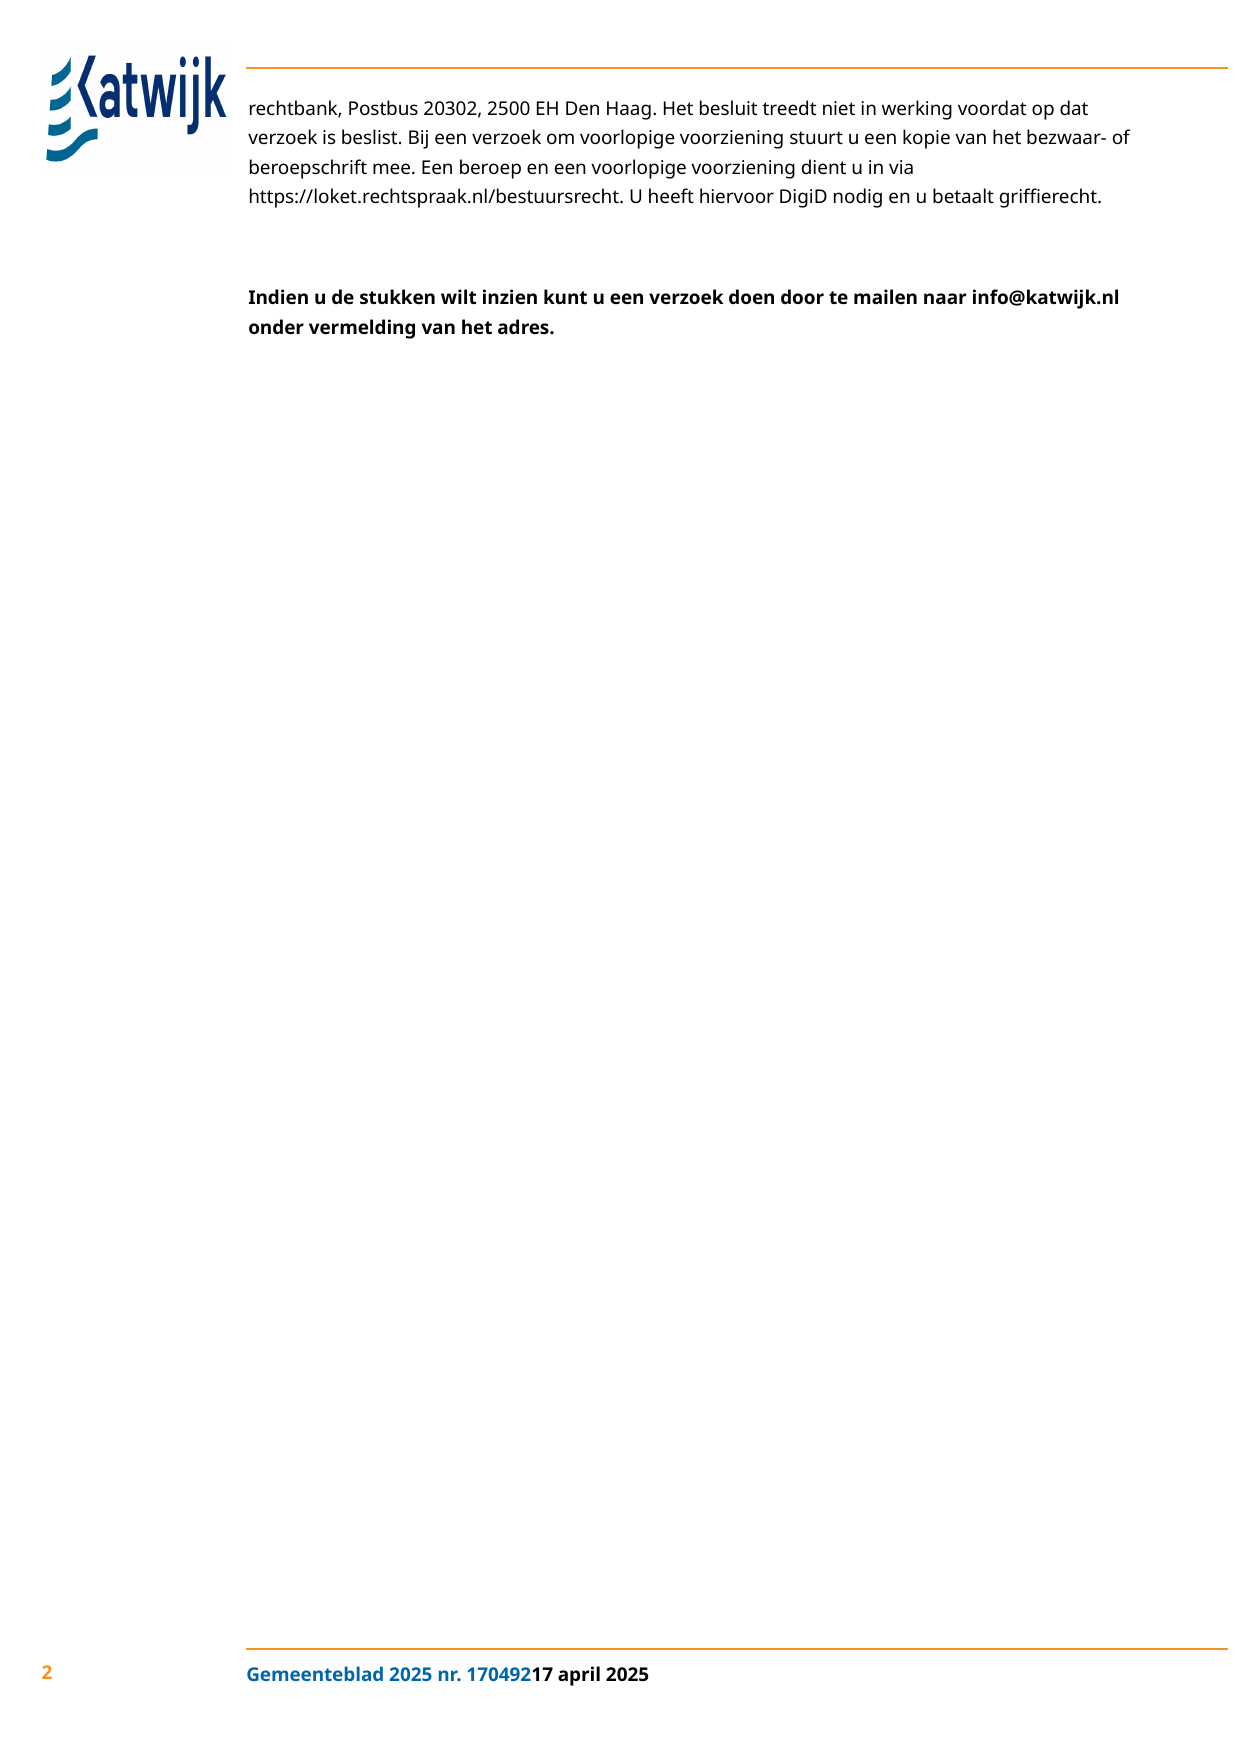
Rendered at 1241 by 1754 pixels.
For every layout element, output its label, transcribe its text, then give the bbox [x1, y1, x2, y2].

text rechtbank, Postbus 20302, 2500 EH Den Haag. Het besluit treedt niet in werking voordat op dat verzoek is beslist. Bij een verzoek om voorlopige voorziening stuurt u een kopie van het bezwaar- of beroepschrift mee. Een beroep en een voorlopige voorziening dient u in via https://loket.rechtspraak.nl/bestuursrecht. U heeft hiervoor DigiD nodig en u betaalt griffierecht. [248, 95, 1152, 209]
picture [41, 47, 231, 172]
text Indien u de stukken wilt inzien kunt u een verzoek doen door te mailen naar info@katwijk.nl onder vermelding van het adres. [248, 284, 1152, 340]
